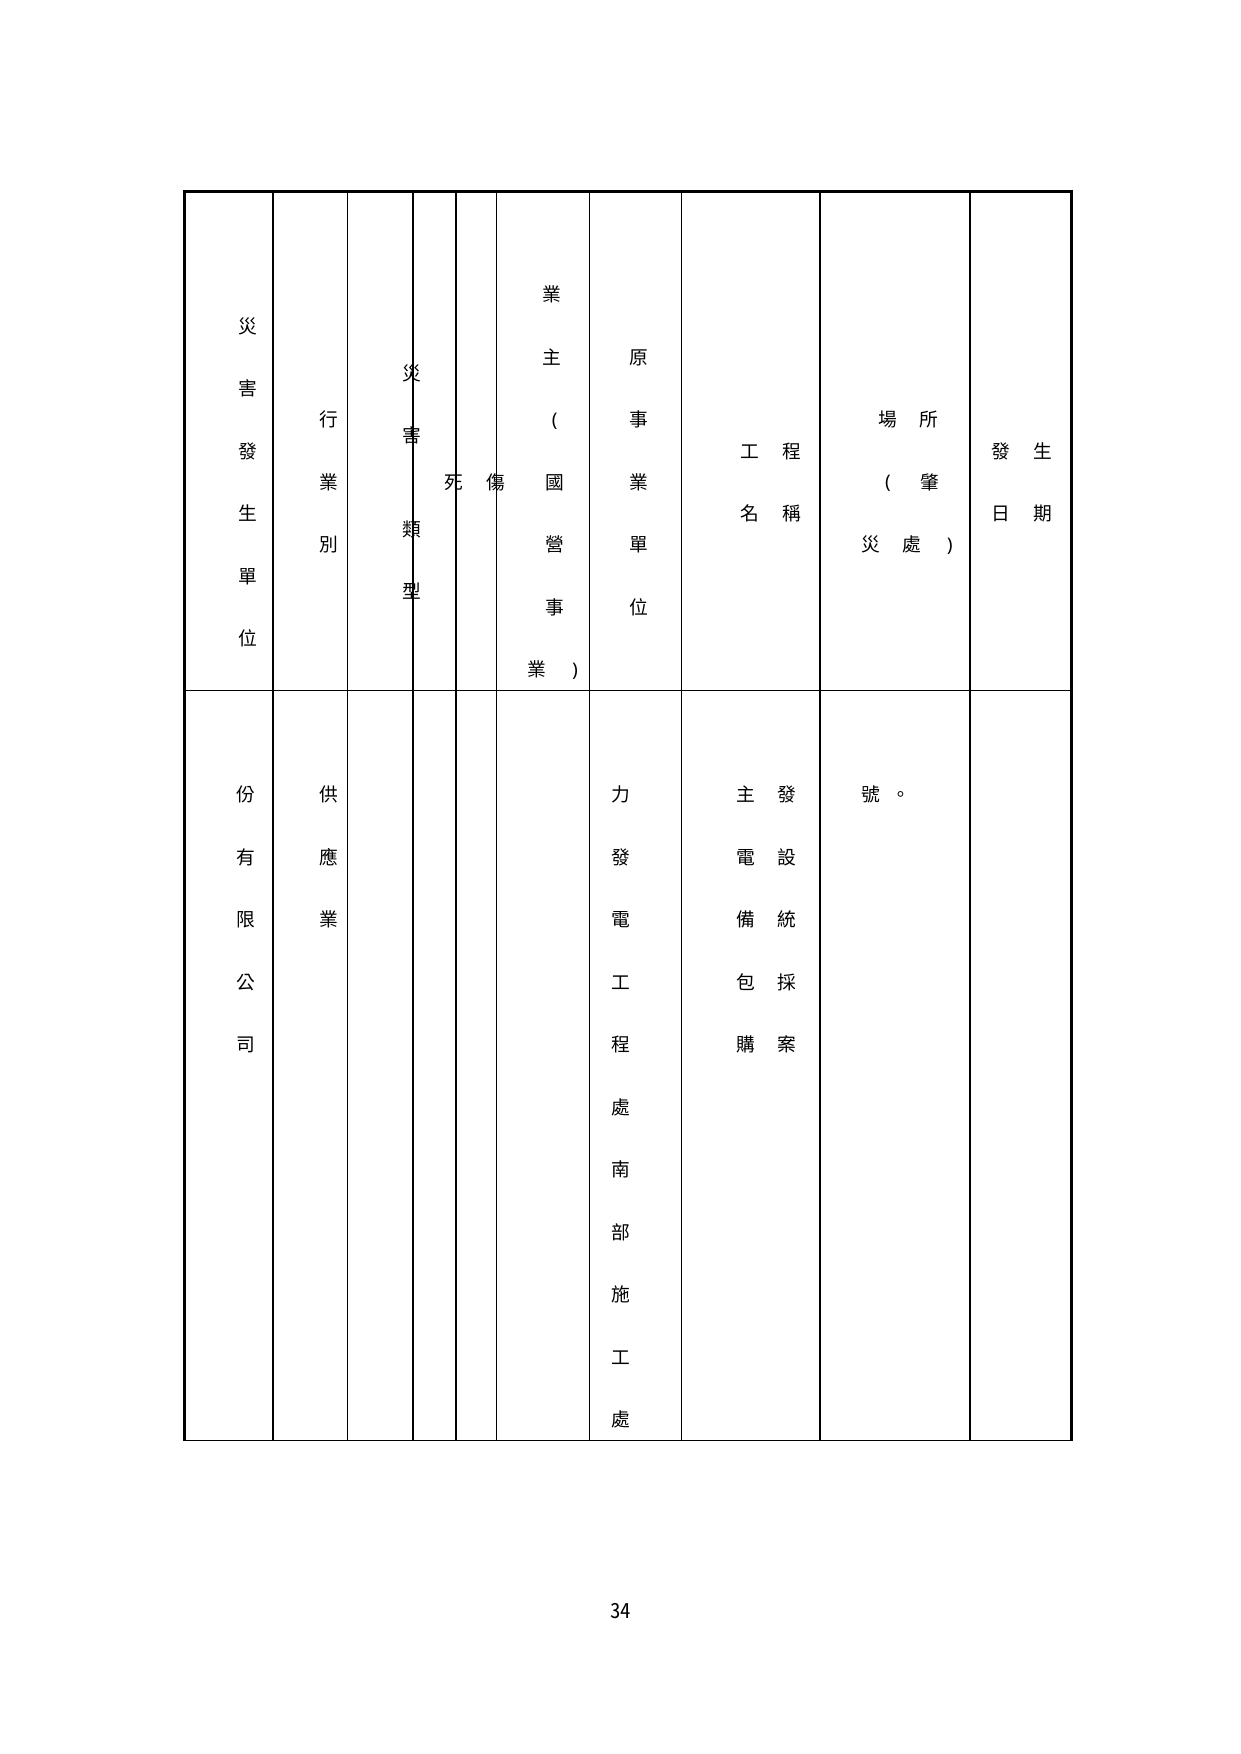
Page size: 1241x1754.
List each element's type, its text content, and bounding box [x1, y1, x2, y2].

table_header 災害發生單位 [186, 193, 272, 689]
table_header 災害 類型 [348, 193, 412, 689]
table_header 原事業 單位 [590, 193, 681, 689]
table_header 死 [414, 193, 455, 689]
table_header 工程名稱 [682, 193, 819, 689]
table_cell 主發電設備統包採購案 [682, 691, 819, 1439]
table_cell 力發電工程處南部施工處 [590, 691, 681, 1439]
table_cell 1 [414, 691, 455, 1439]
table_header 行業別 [274, 193, 347, 689]
table_cell - [497, 691, 589, 1439]
table_cell 墜落、滾落 [348, 691, 412, 1439]
table_header 傷 [457, 193, 496, 689]
table_cell 份有限公司 [186, 691, 272, 1439]
table_header 發生日期 [971, 193, 1070, 689]
table_header 業主 (國營事業) [497, 193, 589, 689]
table_cell [971, 691, 1070, 1439]
table_header 場所 (肇災處) [821, 193, 969, 689]
table_cell 供應業 [274, 691, 347, 1439]
table_cell 號。 [821, 691, 969, 1439]
table_cell [457, 691, 496, 1439]
